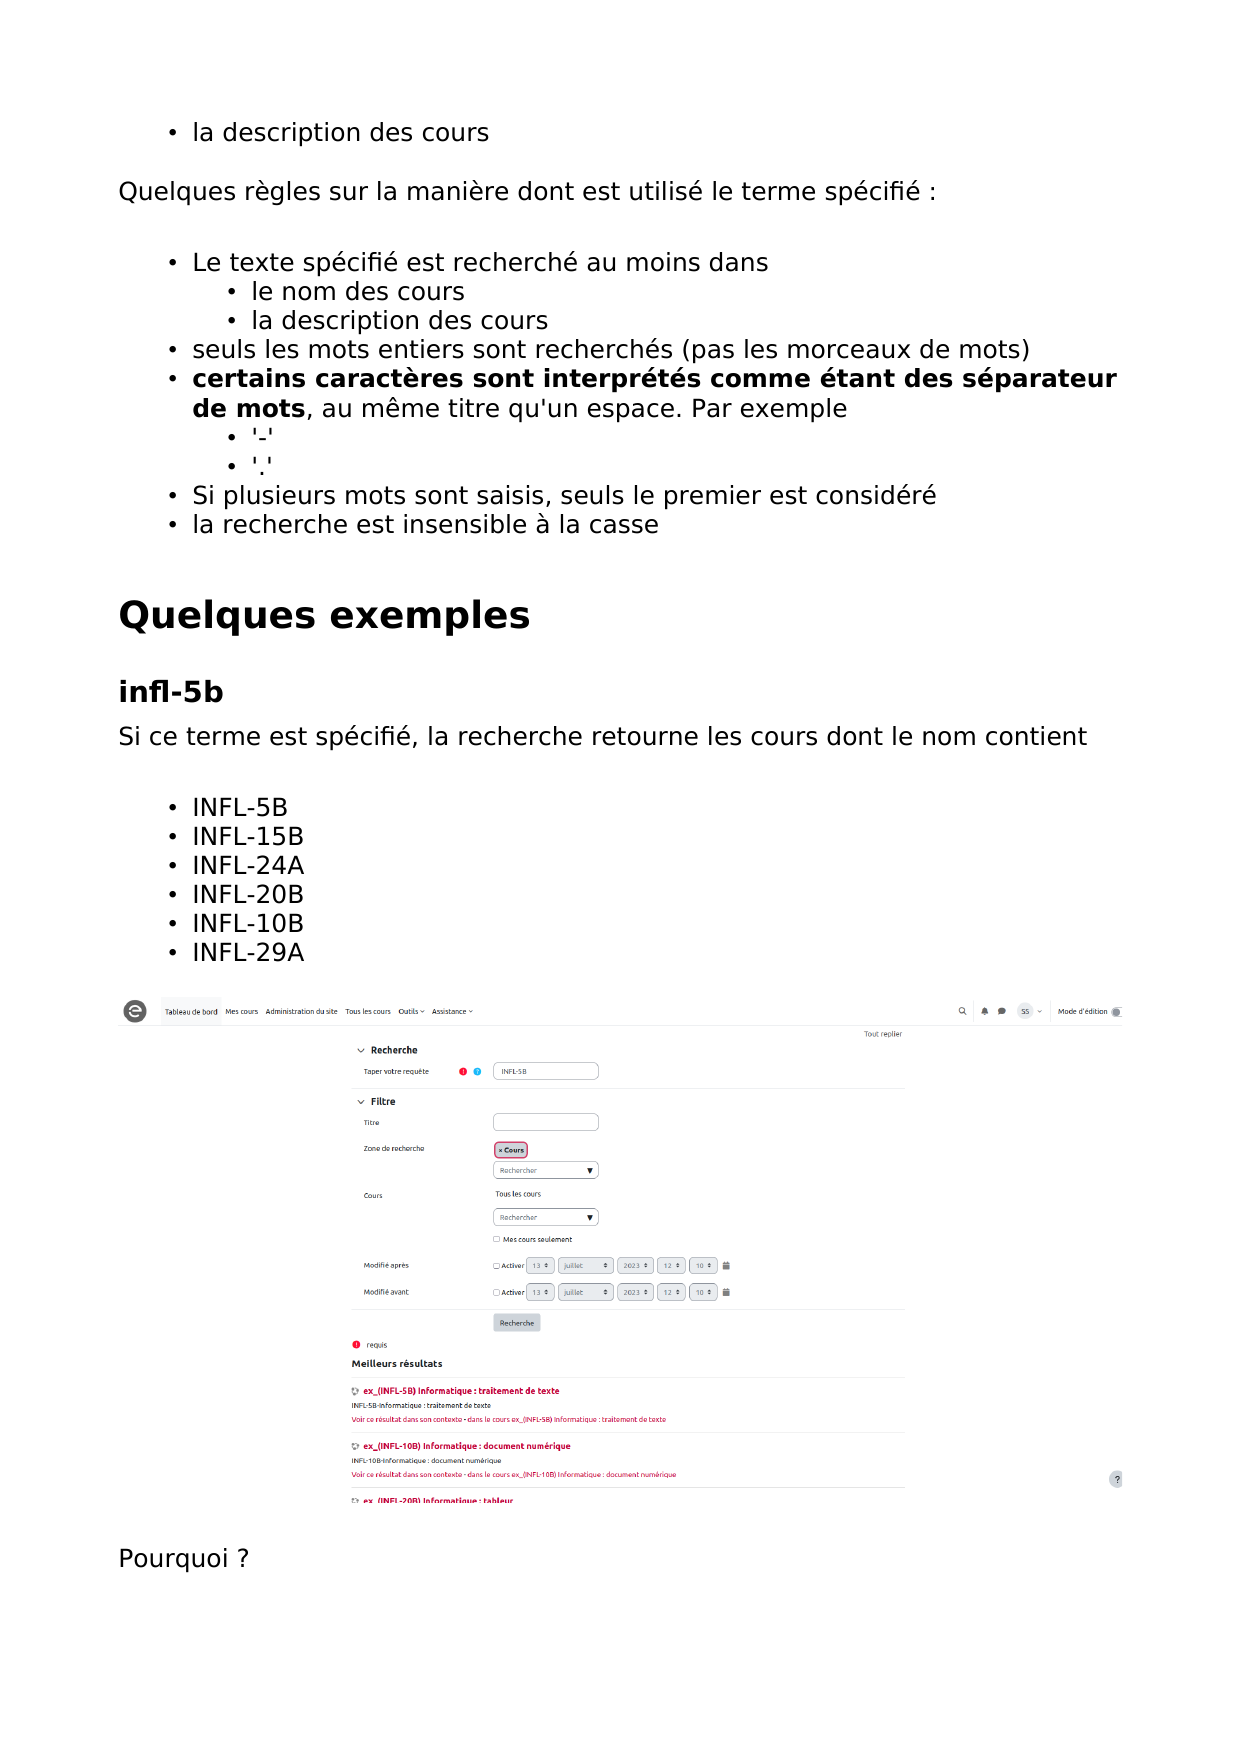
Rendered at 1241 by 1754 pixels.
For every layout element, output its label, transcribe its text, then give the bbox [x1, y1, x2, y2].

text Pourquoi ? [118, 1544, 1122, 1573]
text Si ce terme est spécifié, la recherche retourne les cours dont le nom contient [118, 722, 1122, 751]
list la recherche est insensible à la casse [177, 510, 1122, 539]
list INFL-10B [177, 909, 1122, 939]
list INFL-29A [177, 939, 1122, 968]
list '.' [236, 452, 1122, 481]
list la description des cours [177, 118, 1122, 147]
list INFL-15B [177, 822, 1122, 851]
text Quelques règles sur la manière dont est utilisé le terme spécifié : [118, 177, 1122, 206]
picture [118, 997, 1123, 1503]
list INFL-20B [177, 880, 1122, 909]
list seuls les mots entiers sont recherchés (pas les morceaux de mots) [177, 335, 1122, 364]
list INFL-24A [177, 851, 1122, 880]
subtitle Quelques exemples [118, 594, 1122, 638]
list certains caractères sont interprétés comme étant des séparateur de mots, au même titre qu'un espace. Par exemple [177, 364, 1122, 423]
list la description des cours [236, 306, 1122, 335]
list Le texte spécifié est recherché au moins dans [177, 248, 1122, 277]
list '-' [236, 423, 1122, 452]
list le nom des cours [236, 277, 1122, 306]
list INFL-5B [177, 793, 1122, 822]
list Si plusieurs mots sont saisis, seuls le premier est considéré [177, 481, 1122, 510]
subtitle infl-5b [118, 675, 1122, 709]
